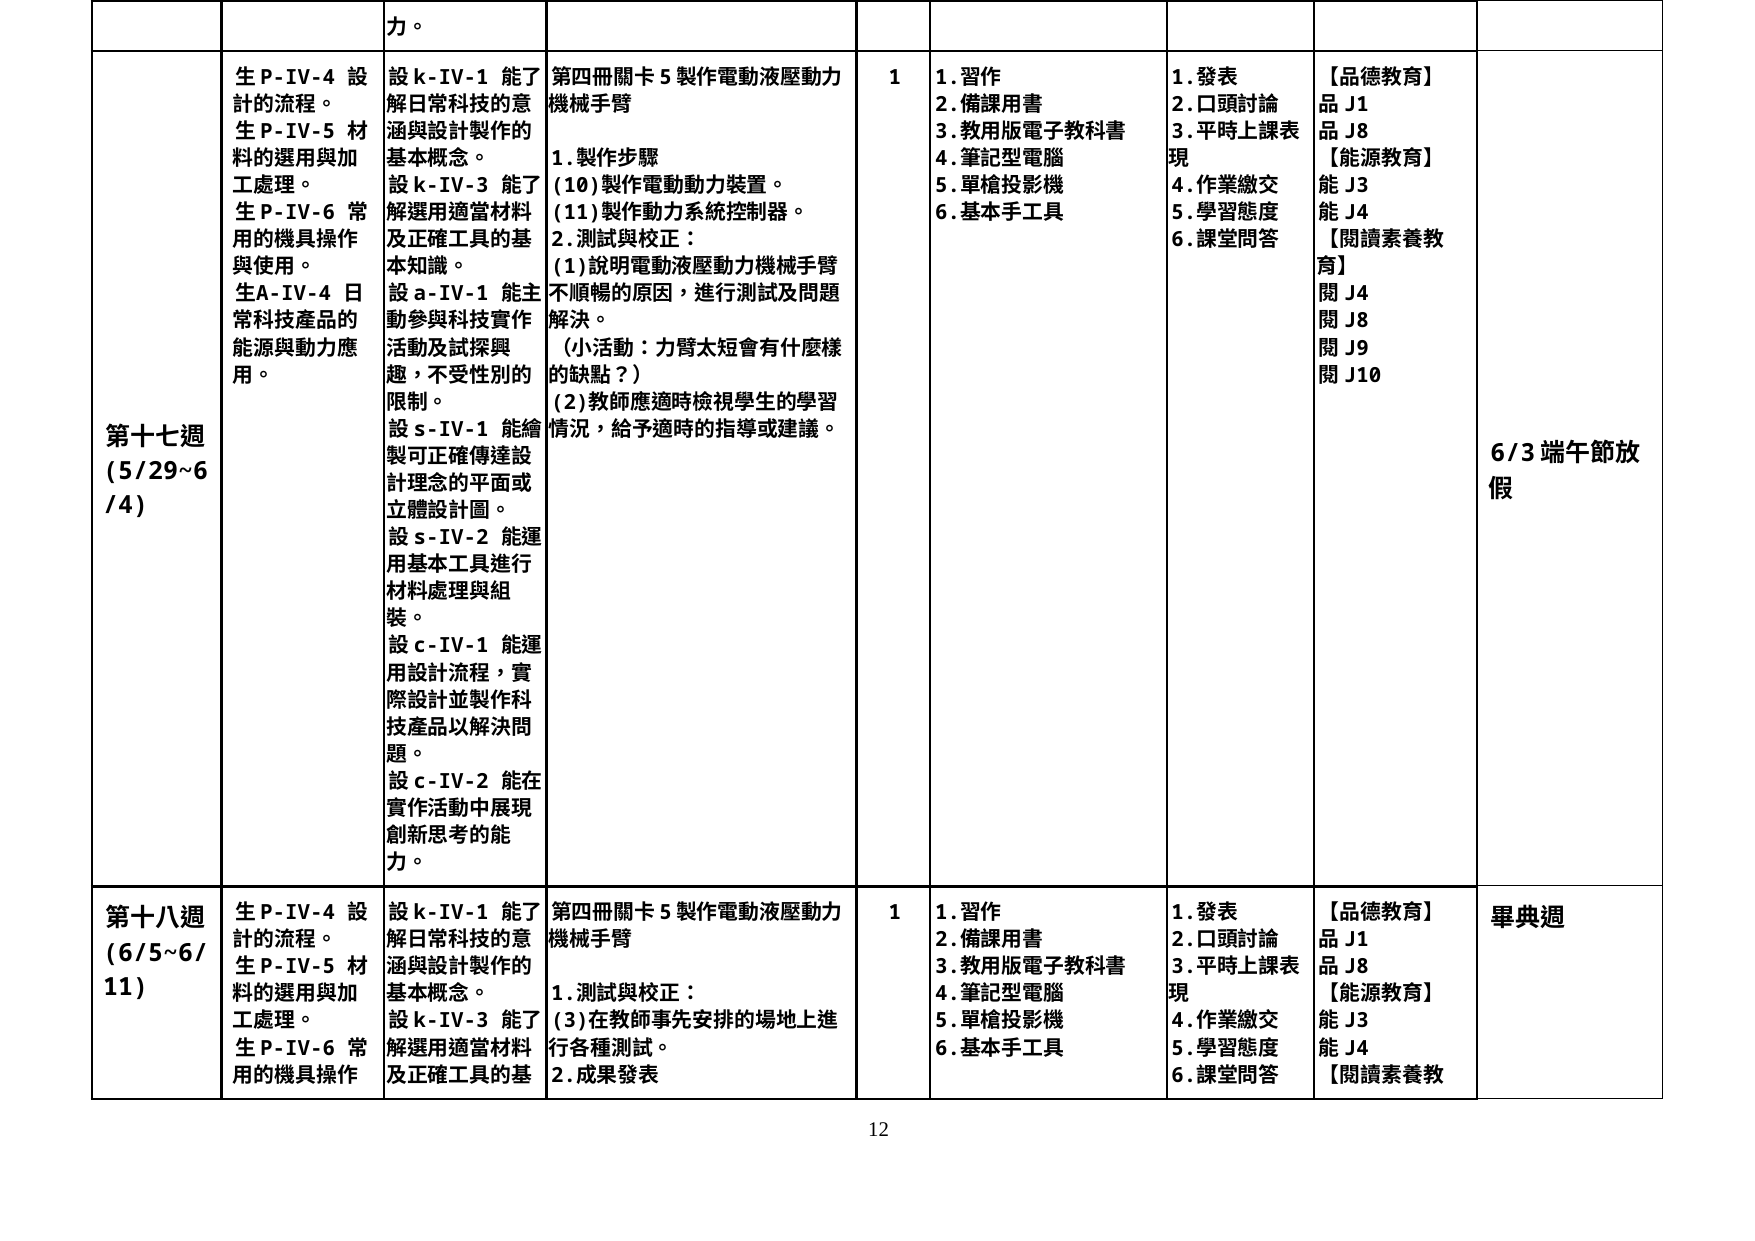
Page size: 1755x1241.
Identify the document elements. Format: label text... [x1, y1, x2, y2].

table_cell 【品德教育】 品J1 品J8 【能源教育】 能J3 能J4 【閱讀素養教育】 閱J4 閱J8 閱J9 閱J10 [1315, 52, 1476, 885]
table_cell [223, 2, 383, 50]
table_cell [931, 2, 1166, 50]
table_cell 1 [858, 52, 929, 885]
table_cell 生P-IV-4 設計的流程。 生P-IV-5 材料的選用與加工處理。 生P-IV-6 常用的機具操作與使用。 生A-IV-4 日常科技產品的能源與動力應用。 [223, 52, 383, 885]
table_cell 力。 [385, 2, 545, 50]
table_cell 生P-IV-4 設計的流程。 生P-IV-5 材料的選用與加工處理。 生P-IV-6 常用的機具操作 [223, 888, 383, 1098]
table_cell 【品德教育】 品J1 品J8 【能源教育】 能J3 能J4 【閱讀素養教 [1315, 888, 1476, 1098]
table_cell 1.發表 2.口頭討論 3.平時上課表現 4.作業繳交 5.學習態度 6.課堂問答 [1168, 52, 1313, 885]
table_cell 第四冊關卡5製作電動液壓動力機械手臂 1.測試與校正： (3)在教師事先安排的場地上進行各種測試。 2.成果發表 [548, 888, 855, 1098]
table_cell 第四冊關卡5製作電動液壓動力機械手臂 1.製作步驟 (10)製作電動動力裝置。 (11)製作動力系統控制器。 2.測試與校正： (1)說明電動液壓動力機械手臂不順暢的原因，進行測試及問題解決。 （小活動：力臂太短會有什麼樣的缺點？） (2)教師應適時檢視學生的學習情況，給予適時的指導或建議。 [548, 52, 855, 885]
table_cell 第十八週(6/5~6/11) [93, 888, 220, 1098]
table_cell 1.發表 2.口頭討論 3.平時上課表現 4.作業繳交 5.學習態度 6.課堂問答 [1168, 888, 1313, 1098]
table_cell 第十七週(5/29~6/4) [93, 52, 220, 885]
table_cell 設k-IV-1 能了解日常科技的意涵與設計製作的基本概念。 設k-IV-3 能了解選用適當材料及正確工具的基 [385, 888, 545, 1098]
table_cell [1478, 1, 1662, 50]
table_cell 設k-IV-1 能了解日常科技的意涵與設計製作的基本概念。 設k-IV-3 能了解選用適當材料及正確工具的基本知識。 設a-IV-1 能主動參與科技實作活動及試探興趣，不受性別的限制。 設s-IV-1 能繪製可正確傳達設計理念的平面或立體設計圖。 設s-IV-2 能運用基本工具進行材料處理與組裝。 設c-IV-1 能運用設計流程，實際設計並製作科技產品以解決問題。 設c-IV-2 能在實作活動中展現創新思考的能力。 [385, 52, 545, 885]
table_cell 6/3端午節放假 [1478, 51, 1662, 885]
table_cell [1168, 2, 1313, 50]
table_cell 1 [858, 888, 929, 1098]
table_cell 1.習作 2.備課用書 3.教用版電子教科書 4.筆記型電腦 5.單槍投影機 6.基本手工具 [931, 888, 1166, 1098]
table_cell 畢典週 [1478, 886, 1662, 1098]
table_cell [1315, 2, 1476, 50]
table_cell [93, 2, 220, 50]
table_cell 1.習作 2.備課用書 3.教用版電子教科書 4.筆記型電腦 5.單槍投影機 6.基本手工具 [931, 52, 1166, 885]
table_cell [858, 2, 929, 50]
table_cell [548, 2, 855, 50]
